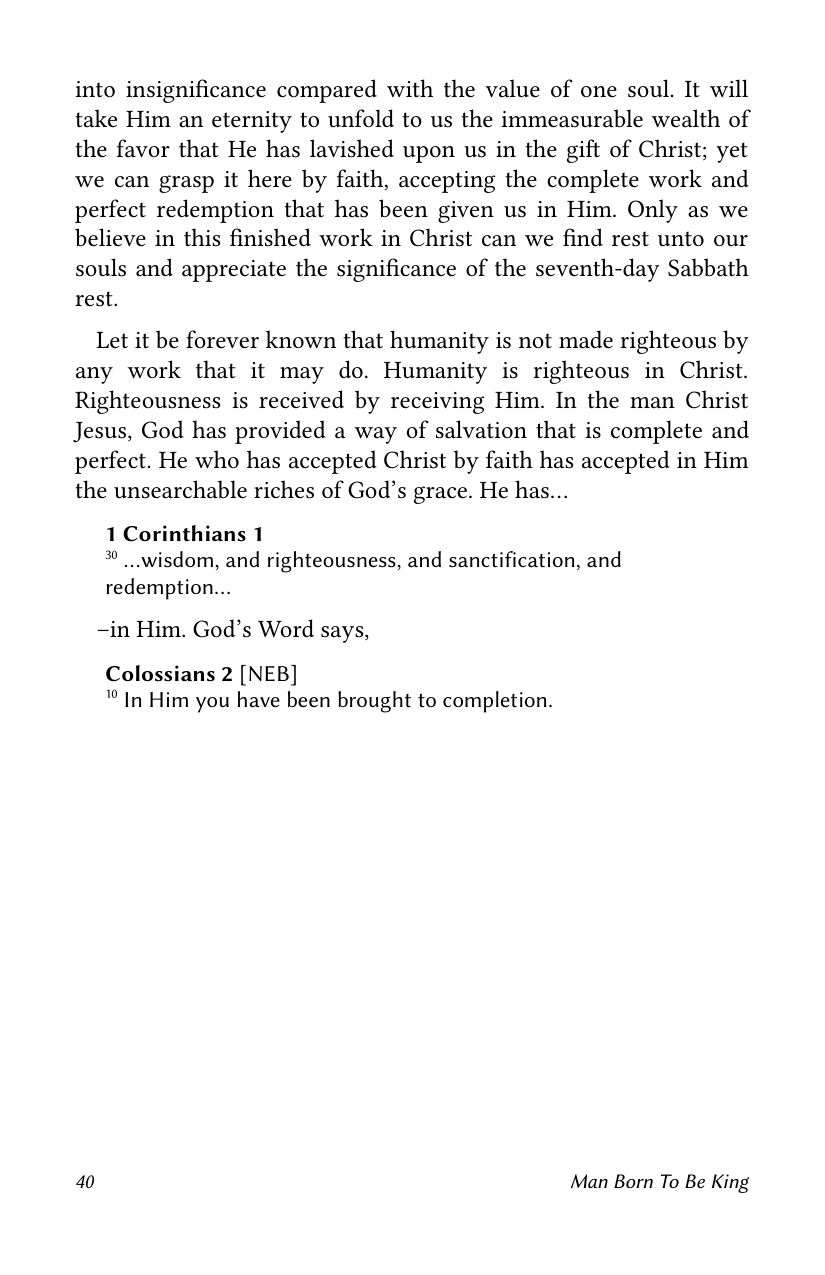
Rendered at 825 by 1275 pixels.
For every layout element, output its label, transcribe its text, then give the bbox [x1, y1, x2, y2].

text Let it be forever known that humanity is not made righteous by any work that it may do. Humanity is righteous in Christ. Righteousness is received by receiving Him. In the man Christ Jesus, God has provided a way of salvation that is complete and perfect. He who has accepted Christ by faith has accepted in Him the unsearchable riches of God’s grace. He has… [75, 326, 750, 504]
text into insignificance compared with the value of one soul. It will take Him an eternity to unfold to us the immeasurable wealth of the favor that He has lavished upon us in the gift of Christ; yet we can grasp it here by faith, accepting the complete work and perfect redemption that has been given us in Him. Only as we believe in this finished work in Christ can we find rest unto our souls and appreciate the significance of the seventh-day Sabbath rest. [75, 75, 750, 313]
text 1 Corinthians 1 [105, 521, 750, 547]
text 30 ...wisdom, and righteousness, and sanctification, and redemption… [105, 547, 720, 600]
text 10 In Him you have been brought to completion. [105, 687, 720, 713]
text Colossians 2 [NEB] [105, 660, 750, 687]
text –in Him. God’s Word says, [75, 616, 750, 644]
